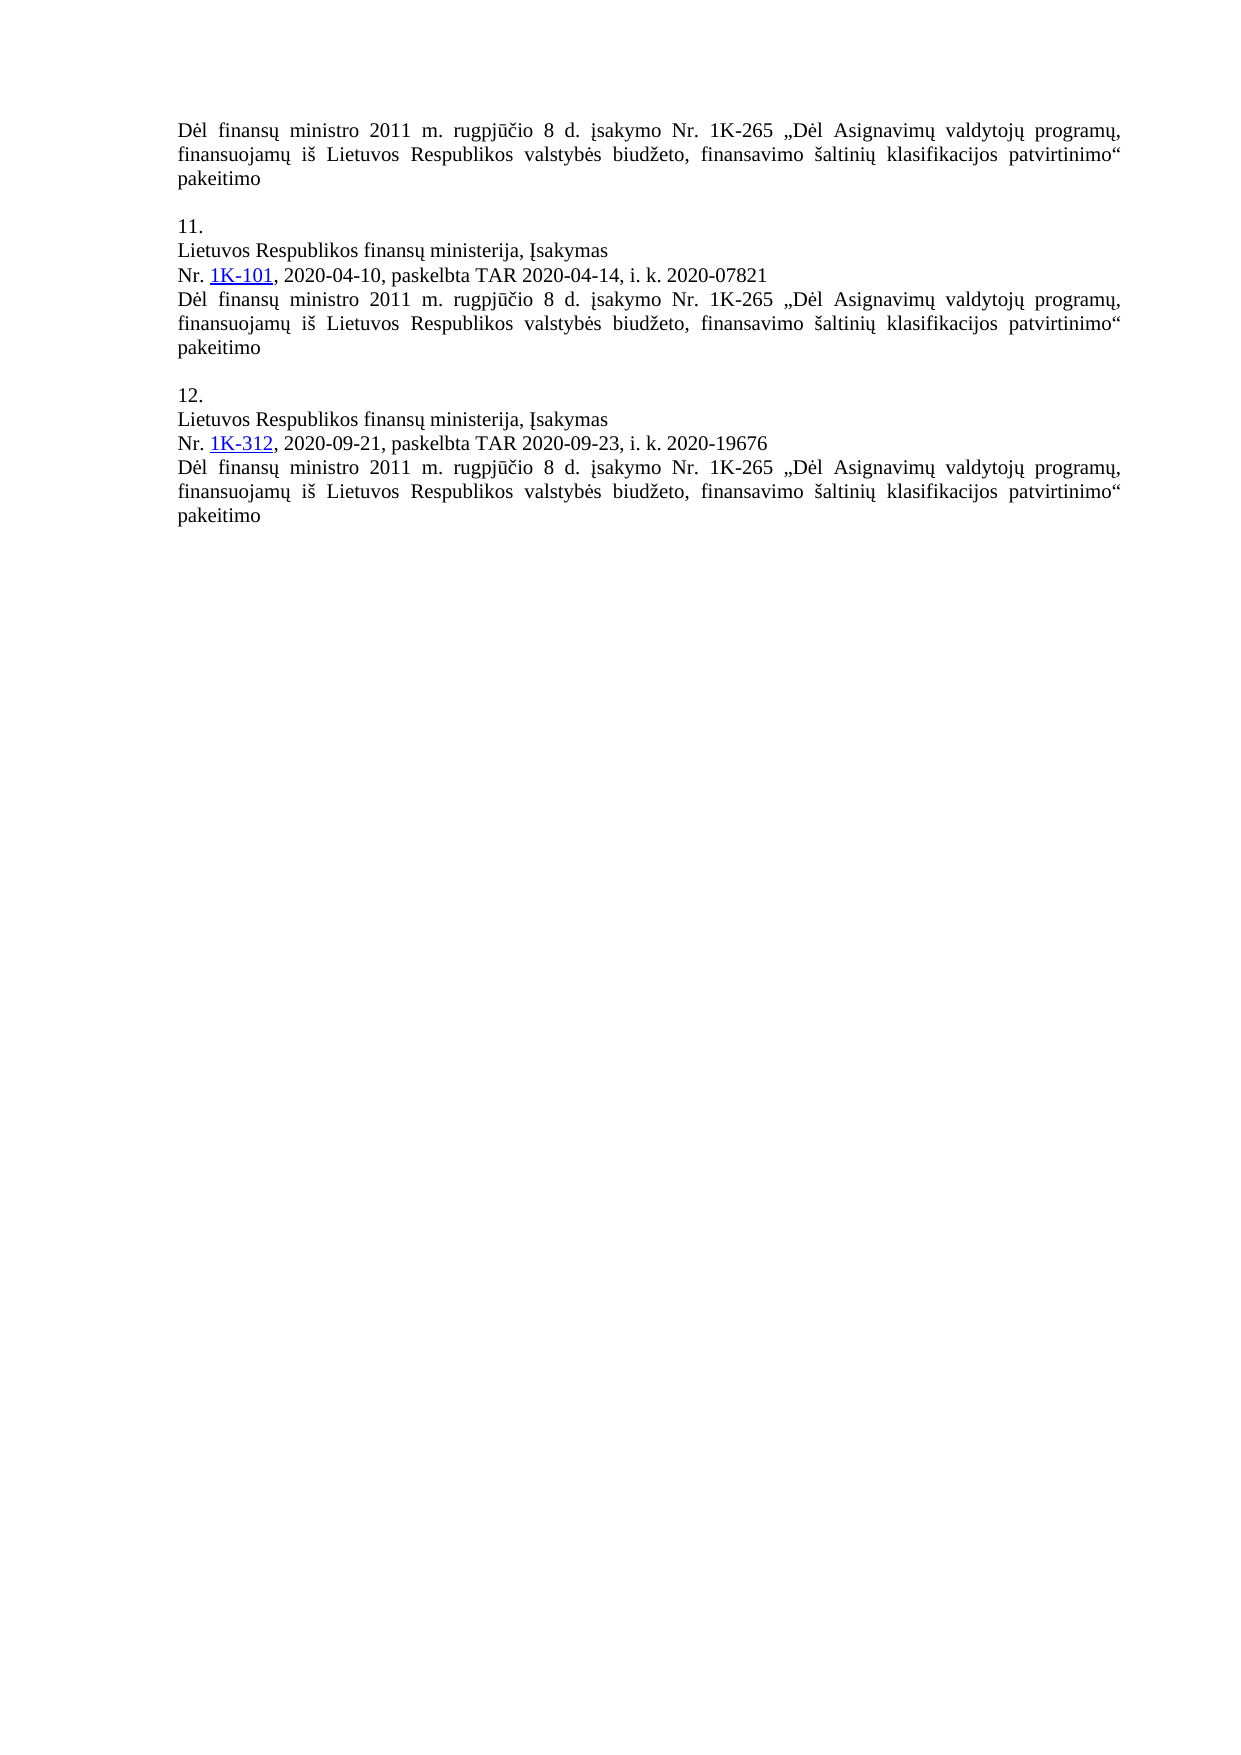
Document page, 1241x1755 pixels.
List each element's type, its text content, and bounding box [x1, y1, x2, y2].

text Dėl finansų ministro 2011 m. rugpjūčio 8 d. įsakymo Nr. 1K-265 „Dėl Asignavimų valdytojų programų, finansuojamų iš Lietuvos Respublikos valstybės biudžeto, finansavimo šaltinių klasifikacijos patvirtinimo“ pakeitimo [177, 287, 1122, 359]
text Dėl finansų ministro 2011 m. rugpjūčio 8 d. įsakymo Nr. 1K-265 „Dėl Asignavimų valdytojų programų, finansuojamų iš Lietuvos Respublikos valstybės biudžeto, finansavimo šaltinių klasifikacijos patvirtinimo“ pakeitimo [177, 455, 1122, 527]
text 11. [177, 214, 1122, 238]
text Lietuvos Respublikos finansų ministerija, Įsakymas [177, 238, 1122, 262]
text Lietuvos Respublikos finansų ministerija, Įsakymas [177, 407, 1122, 431]
text Dėl finansų ministro 2011 m. rugpjūčio 8 d. įsakymo Nr. 1K-265 „Dėl Asignavimų valdytojų programų, finansuojamų iš Lietuvos Respublikos valstybės biudžeto, finansavimo šaltinių klasifikacijos patvirtinimo“ pakeitimo [177, 118, 1122, 190]
text 12. [177, 383, 1122, 407]
text Nr. 1K-101, 2020-04-10, paskelbta TAR 2020-04-14, i. k. 2020-07821 [177, 262, 1122, 287]
text Nr. 1K-312, 2020-09-21, paskelbta TAR 2020-09-23, i. k. 2020-19676 [177, 431, 1122, 455]
